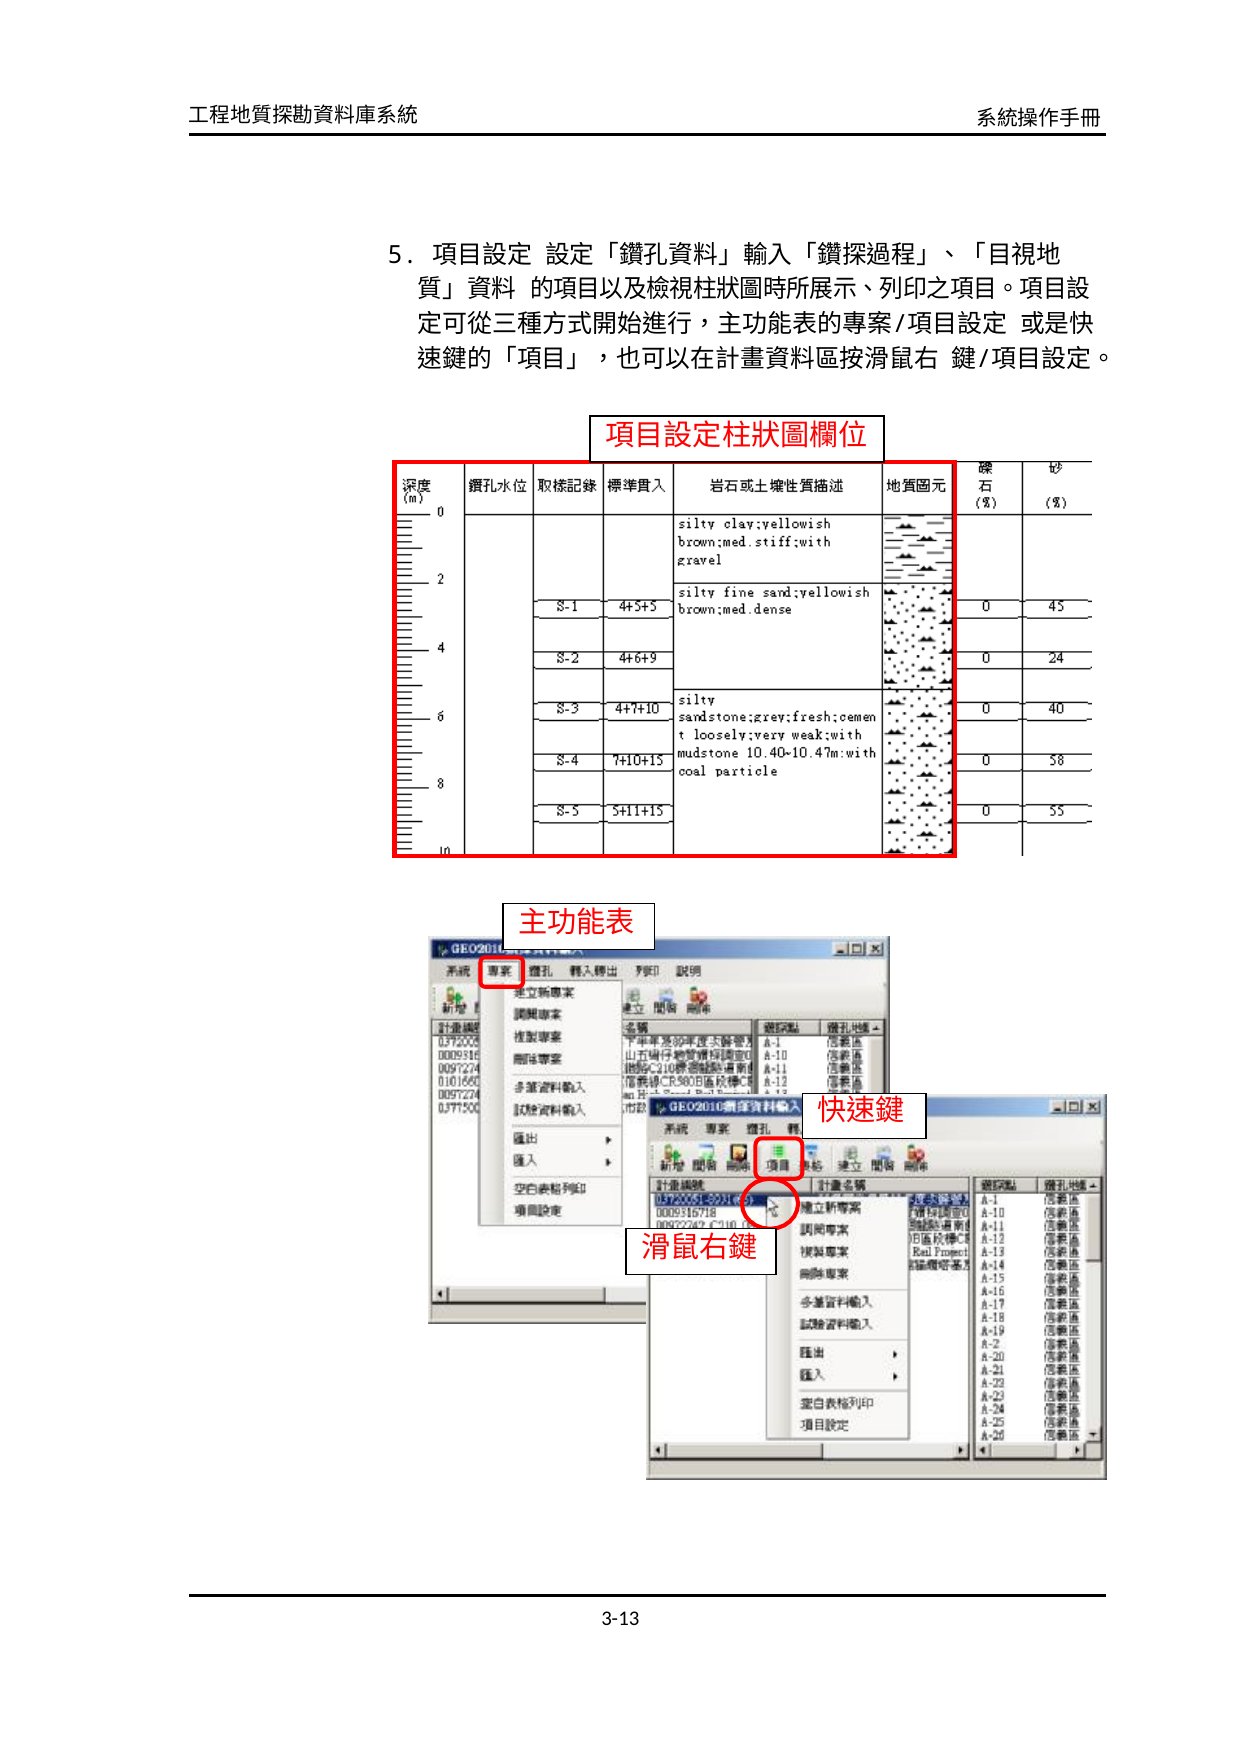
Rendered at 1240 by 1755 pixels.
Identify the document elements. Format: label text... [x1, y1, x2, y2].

text 5. 項目設定 設定「鑽孔資料」輸入「鑽探過程」、「目視地質」資料 的項目以及檢視柱狀圖時所展示、列印之項目。項目設 定可從三種方式開始進行，主功能表的專案/項目設定 或是快速鍵的「項目」，也可以在計畫資料區按滑鼠右 鍵/項目設定。 [387, 236, 1108, 375]
picture [745, 1181, 795, 1226]
picture [758, 1141, 800, 1176]
picture [957, 461, 1092, 856]
picture [397, 464, 953, 854]
picture [428, 936, 1107, 1480]
